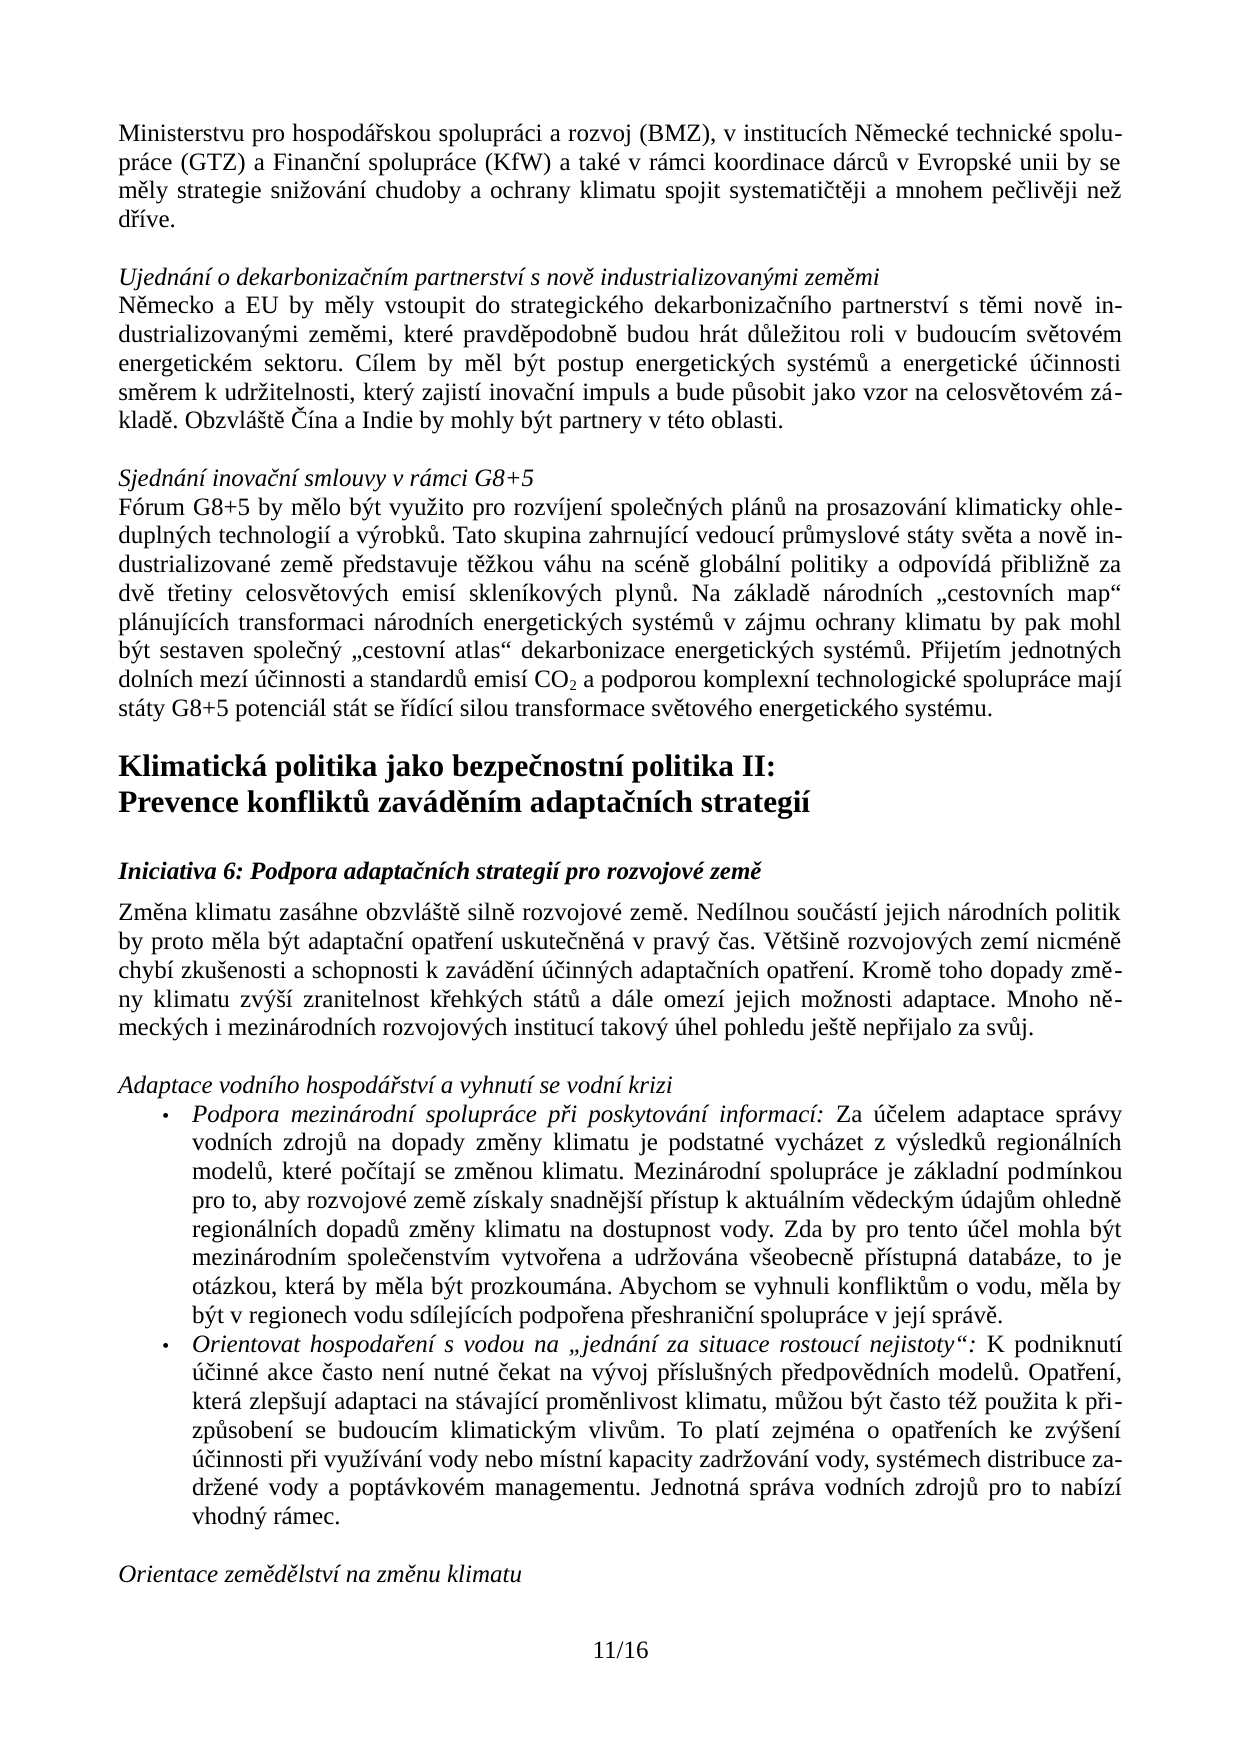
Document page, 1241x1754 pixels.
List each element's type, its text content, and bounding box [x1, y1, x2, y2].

text Německo a EU by měly vstoupit do strategického dekarbonizačního partnerství s těmi nově in­dustrializovanými zeměmi, které pravděpodobně budou hrát důležitou roli v budoucím světovém energetickém sektoru. Cílem by měl být postup energetických systémů a energetické účinnosti směrem k udržitelnosti, který zajistí inovační impuls a bude působit jako vzor na celosvětovém zá­kladě. Obzvláště Čína a Indie by mohly být partnery v této oblasti. [118, 291, 1122, 434]
text Ujednání o dekarbonizačním partnerství s nově industrializovanými zeměmi [118, 233, 1122, 291]
subtitle Klimatická politika jako bezpečnostní politika II: Prevence konfliktů zavá­děním adaptačních strategií [118, 747, 1122, 819]
text Sjednání inovační smlouvy v rámci G8+5 [118, 434, 1122, 492]
text Adaptace vodního hospodářství a vyhnutí se vodní krizi [118, 1041, 1122, 1099]
list Podpora mezinárodní spolupráce při poskytování informací: Za účelem adaptace správy vodních zdrojů na dopady změny klimatu je podstatné vycházet z výsledků regionálních modelů, které počítají se změnou klimatu. Mezinárodní spolupráce je základní pod­mínkou pro to, aby rozvojové země získaly snadnější přístup k aktuálním vědeckým údajům ohledně regionálních dopadů změny klimatu na dostupnost vody. Zda by pro tento účel mohla být mezinárodním společenstvím vytvořena a udržována všeobecně přístupná databáze, to je otázkou, která by měla být prozkoumána. Abychom se vyhnuli konfliktům o vodu, měla by být v regionech vodu sdílejících podpořena přeshraniční spolupráce v její správě. [162, 1099, 1122, 1329]
text Fórum G8+5 by mělo být využito pro rozvíjení společných plánů na prosazování klimaticky ohle­duplných technologií a výrobků. Tato skupina zahrnující vedoucí průmyslové státy světa a nově in­dustrializované země představuje těžkou váhu na scéně globální politiky a odpovídá přibližně za dvě třetiny celosvětových emisí skleníkových plynů. Na základě národních „cestovních map“ plánujících transformaci národních energetických systémů v zájmu ochrany klimatu by pak mohl být sestaven společný „cestovní atlas“ dekarbonizace energetických systémů. Přijetím jednotných dolních mezí účinnosti a standardů emisí CO2 a podporou komplexní technologické spolupráce mají státy G8+5 potenciál stát se řídící silou transformace světového energetického systému. [118, 492, 1122, 722]
subtitle Iniciativa 6: Podpora adaptačních strategií pro rozvojové země [118, 856, 1122, 885]
text Orientace zemědělství na změnu klimatu [118, 1530, 1122, 1587]
text Ministerstvu pro hospodářskou spolupráci a rozvoj (BMZ), v institucích Německé technické spolu­práce (GTZ) a Finanční spolupráce (KfW) a také v rámci koordinace dárců v Evropské unii by se měly strategie snižování chudoby a ochrany klimatu spojit systematičtěji a mnohem pečlivěji než dříve. [118, 118, 1122, 233]
text Změna klimatu zasáhne obzvláště silně rozvojové země. Nedílnou součástí jejich národních politik by proto měla být adaptační opatření uskutečněná v pravý čas. Většině rozvojových zemí nicméně chybí zkušenosti a schopnosti k zavádění účinných adaptačních opatření. Kromě toho dopady změ­ny klimatu zvýší zranitelnost křehkých států a dále omezí jejich možnosti adaptace. Mnoho ně­meckých i mezinárodních rozvojových institucí takový úhel pohledu ještě nepřijalo za svůj. [118, 897, 1122, 1041]
list Orientovat hospodaření s vodou na „jednání za situace rostoucí nejistoty“: K podniknutí účinné akce často není nutné čekat na vývoj příslušných předpovědních modelů. Opatření, která zlepšují adaptaci na stávající proměnlivost klimatu, můžou být často též použita k při­způsobení se budoucím klimatickým vlivům. To platí zejména o opatřeních ke zvýšení účinnosti při využívání vody nebo místní kapacity zadržování vody, systé­mech distribuce za­držené vody a poptávkovém managementu. Jednotná správa vodních zdrojů pro to nabízí vhodný rámec. [162, 1329, 1122, 1530]
